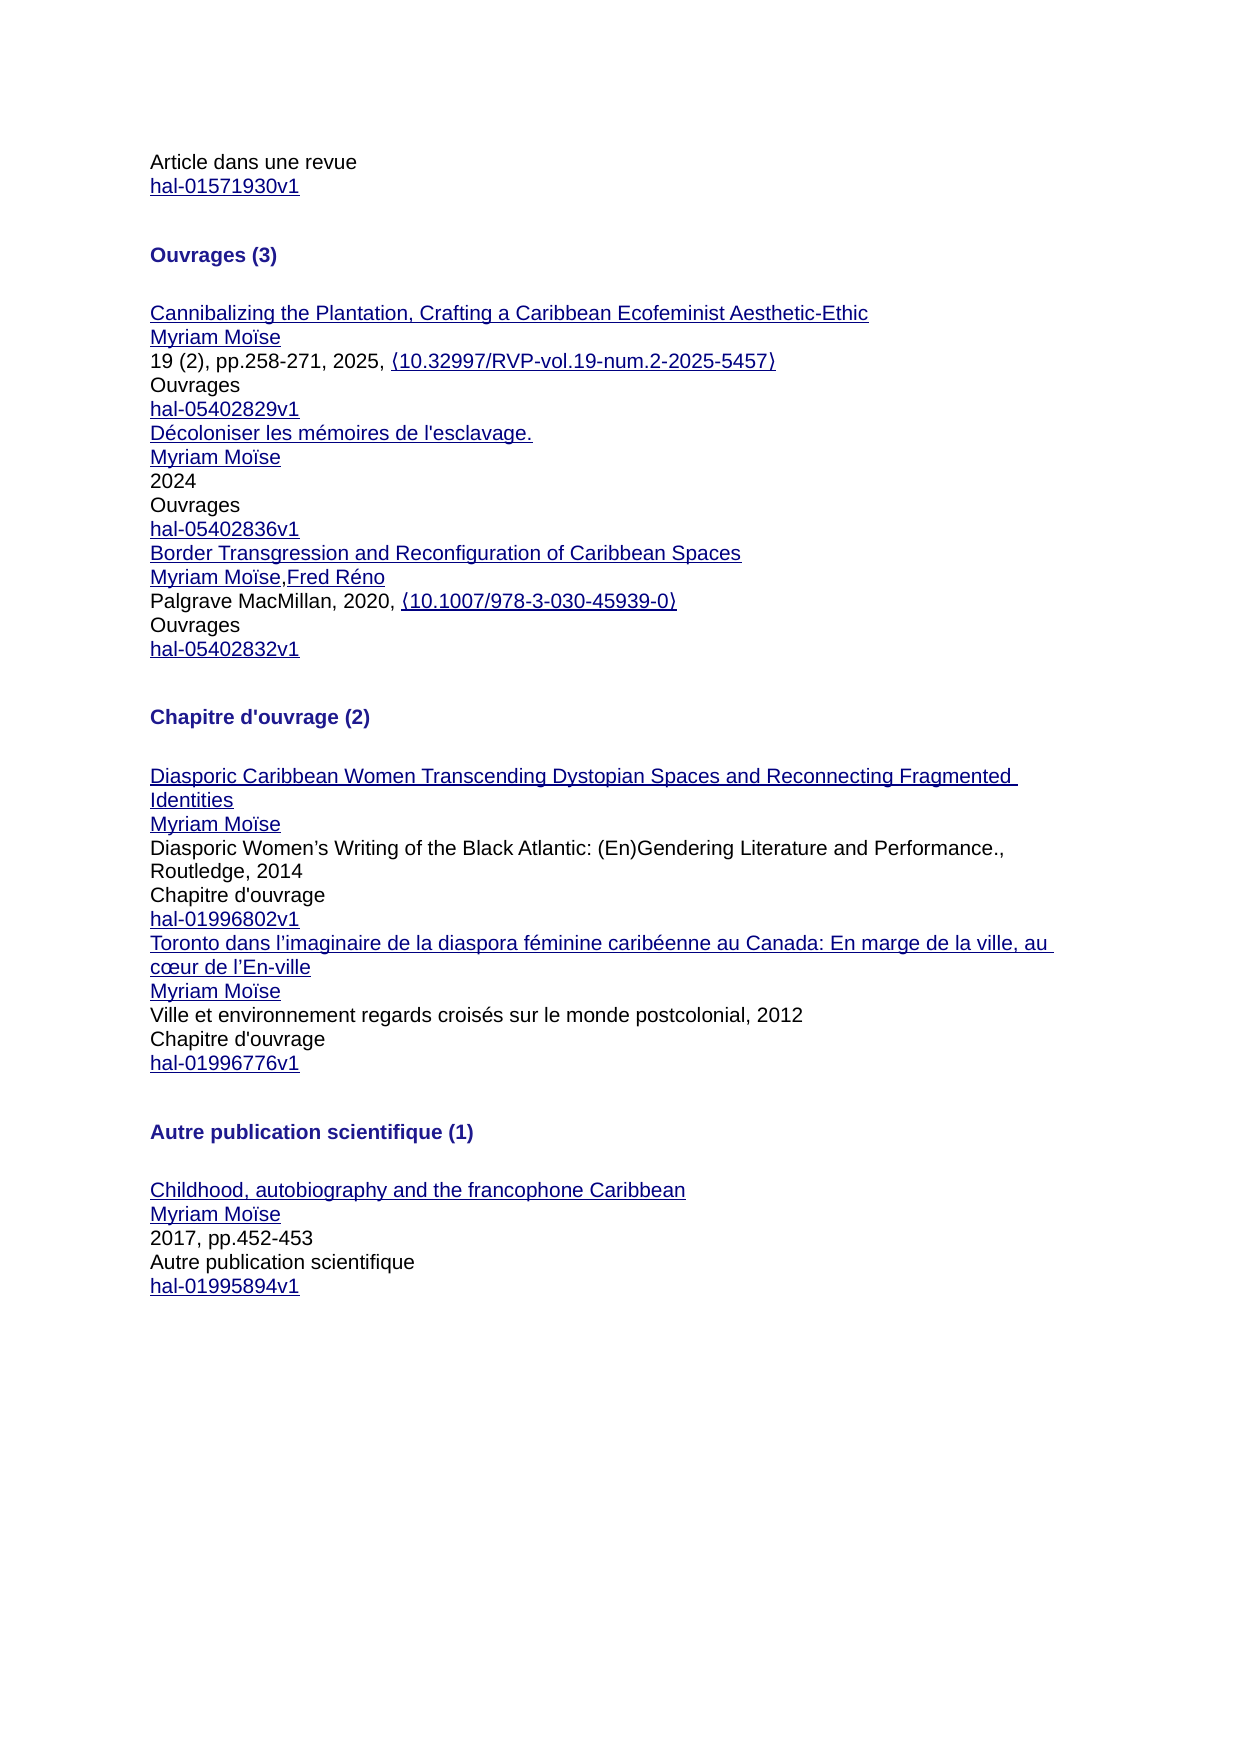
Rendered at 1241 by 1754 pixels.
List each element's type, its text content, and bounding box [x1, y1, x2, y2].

table_cell Border Transgression and Reconfiguration of Caribbean Spaces Myriam Moïse,Fred Réno Palgrave MacMillan, 2020, ⟨10.1007/978-3-030-45939-0⟩ Ouvrages hal-05402832v1 [150, 541, 1090, 660]
table_header Diasporic Caribbean Women Transcending Dystopian Spaces and Reconnecting Fragmented Identities Myriam Moïse Diasporic Women’s Writing of the Black Atlantic: (En)Gendering Literature and Performance., Routledge, 2014 Chapitre d'ouvrage hal-01996802v1 [150, 764, 1090, 931]
table_cell Décoloniser les mémoires de l'esclavage. Myriam Moïse 2024 Ouvrages hal-05402836v1 [150, 421, 1090, 541]
table_header Cannibalizing the Plantation, Crafting a Caribbean Ecofeminist Aesthetic-Ethic Myriam Moïse 19 (2), pp.258-271, 2025, ⟨10.32997/RVP-vol.19-num.2-2025-5457⟩ Ouvrages hal-05402829v1 [150, 301, 1090, 421]
subtitle Ouvrages (3) [150, 243, 1090, 267]
subtitle Autre publication scientifique (1) [150, 1120, 1090, 1144]
subtitle Chapitre d'ouvrage (2) [150, 705, 1090, 729]
table_header Childhood, autobiography and the francophone Caribbean Myriam Moïse 2017, pp.452-453 Autre publication scientifique hal-01995894v1 [150, 1178, 1090, 1298]
table_cell Transplantation et hybridation transculturelle dans la poésie d’Olive Senior Myriam Moïse Vertigo : Revue de cinéma, 2012, Hors-série 14 Article dans une revue hal-01571930v1 [150, 150, 1090, 198]
table_cell Toronto dans l’imaginaire de la diaspora féminine caribéenne au Canada: En marge de la ville, au cœur de l’En-ville Myriam Moïse Ville et environnement regards croisés sur le monde postcolonial, 2012 Chapitre d'ouvrage hal-01996776v1 [150, 931, 1090, 1075]
